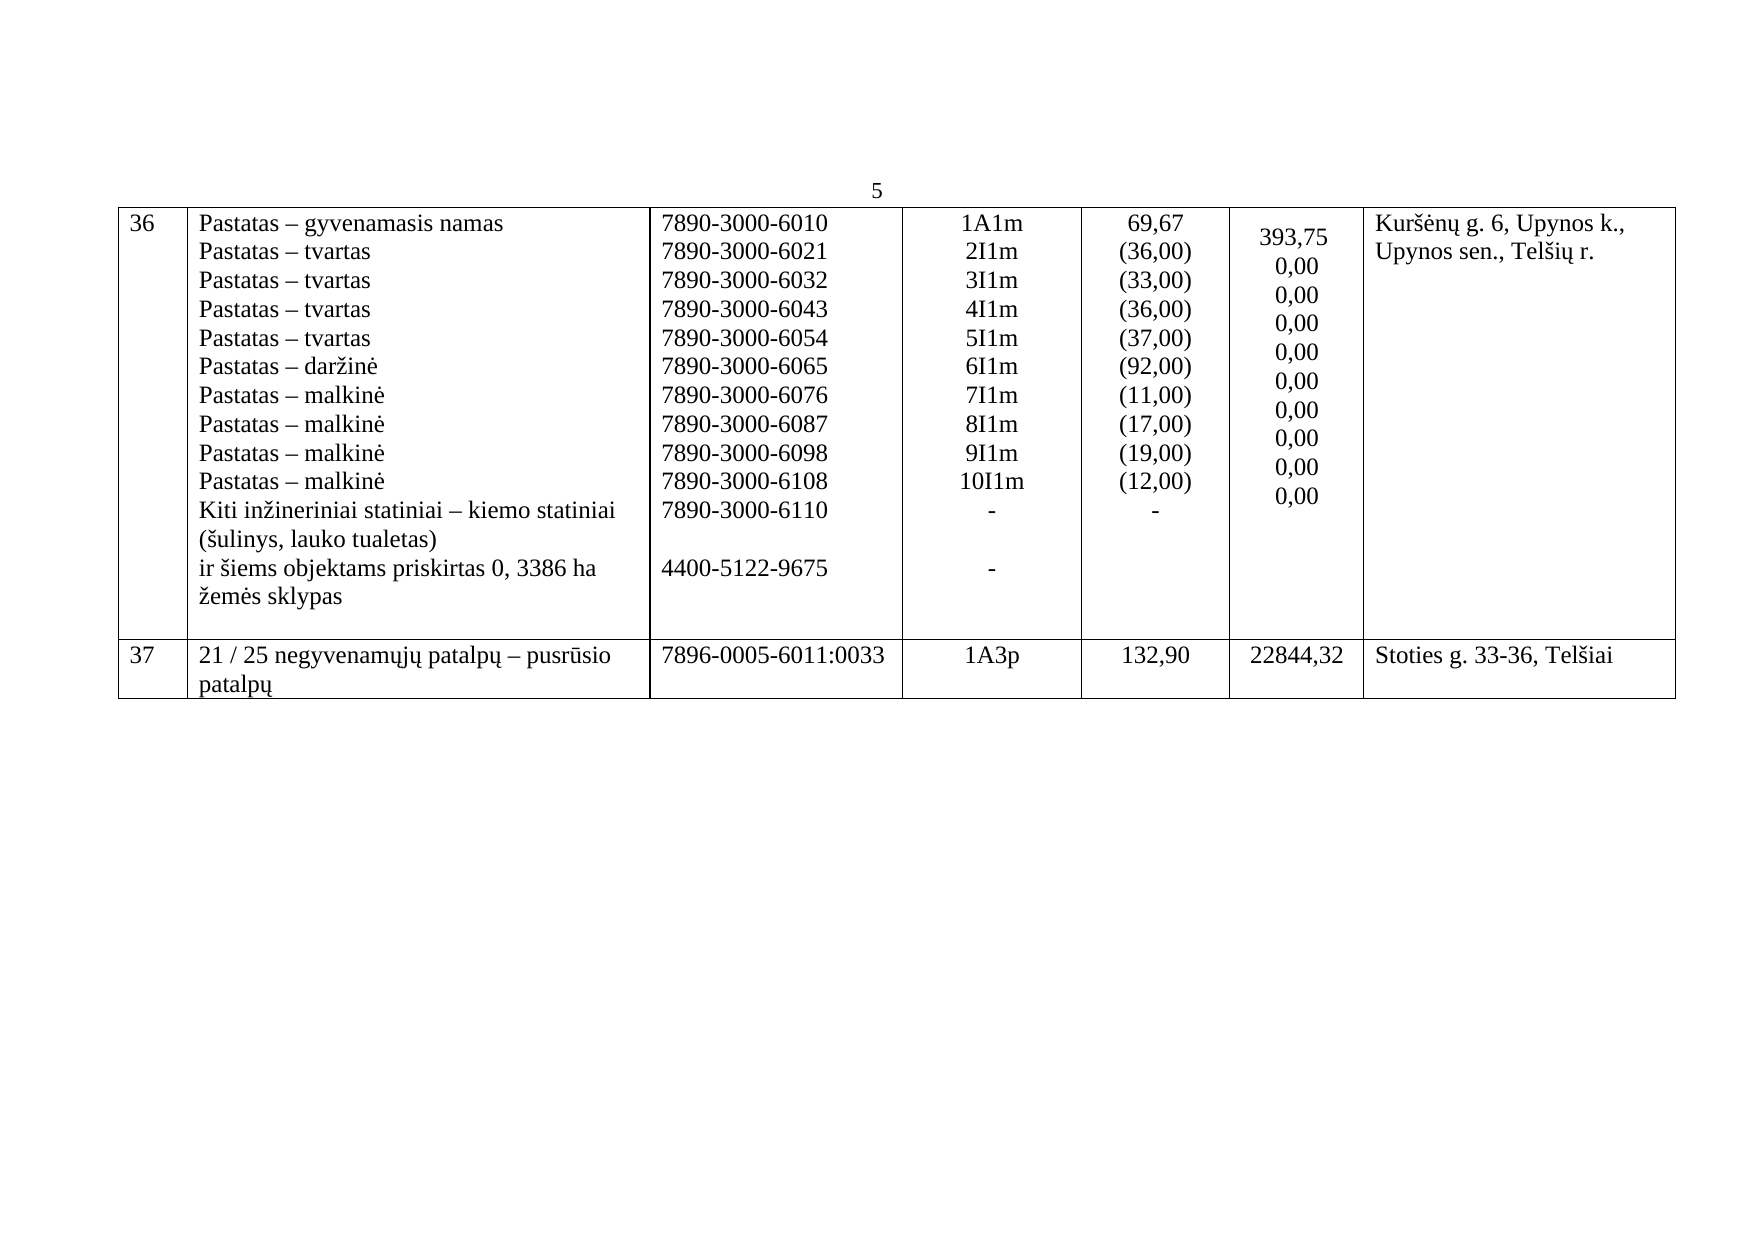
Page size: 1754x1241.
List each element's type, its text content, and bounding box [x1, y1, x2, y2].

table_cell 37 [119, 640, 187, 698]
table_cell 1A1m 2I1m 3I1m 4I1m 5I1m 6I1m 7I1m 8I1m 9I1m 10I1m - - [903, 208, 1081, 639]
table_cell Stoties g. 33-36, Telšiai [1364, 640, 1675, 698]
table_cell 1A3p [903, 640, 1081, 698]
table_cell 36 [119, 208, 187, 639]
table_cell 7890-3000-6010 7890-3000-6021 7890-3000-6032 7890-3000-6043 7890-3000-6054 7890-3000-6065 7890-3000-6076 7890-3000-6087 7890-3000-6098 7890-3000-6108 7890-3000-6110 4400-5122-9675 [651, 208, 902, 639]
table_cell 22844,32 [1230, 640, 1363, 698]
table_cell Kuršėnų g. 6, Upynos k., Upynos sen., Telšių r. [1364, 208, 1675, 639]
table_header [373, 610, 634, 639]
table_header [286, 610, 373, 639]
table_header [199, 610, 286, 639]
table_cell 21 / 25 negyvenamųjų patalpų – pusrūsio patalpų [188, 640, 649, 698]
table_cell 132,90 [1082, 640, 1229, 698]
table_cell 7896-0005-6011:0033 [651, 640, 902, 698]
table_cell 69,67 (36,00) (33,00) (36,00) (37,00) (92,00) (11,00) (17,00) (19,00) (12,00) - [1082, 208, 1229, 639]
table_cell Pastatas – gyvenamasis namas Pastatas – tvartas Pastatas – tvartas Pastatas – tvartas Pastatas – tvartas Pastatas – daržinė Pastatas – malkinė Pastatas – malkinė Pastatas – malkinė Pastatas – malkinė Kiti inžineriniai statiniai – kiemo statiniai (šulinys, lauko tualetas) ir šiems objektams priskirtas 0, 3386 ha žemės sklypas [188, 208, 649, 639]
table_cell 393,75 0,00 0,00 0,00 0,00 0,00 0,00 0,00 0,00 0,00 0,00 0,00 0,00 0,00 [1230, 208, 1363, 639]
